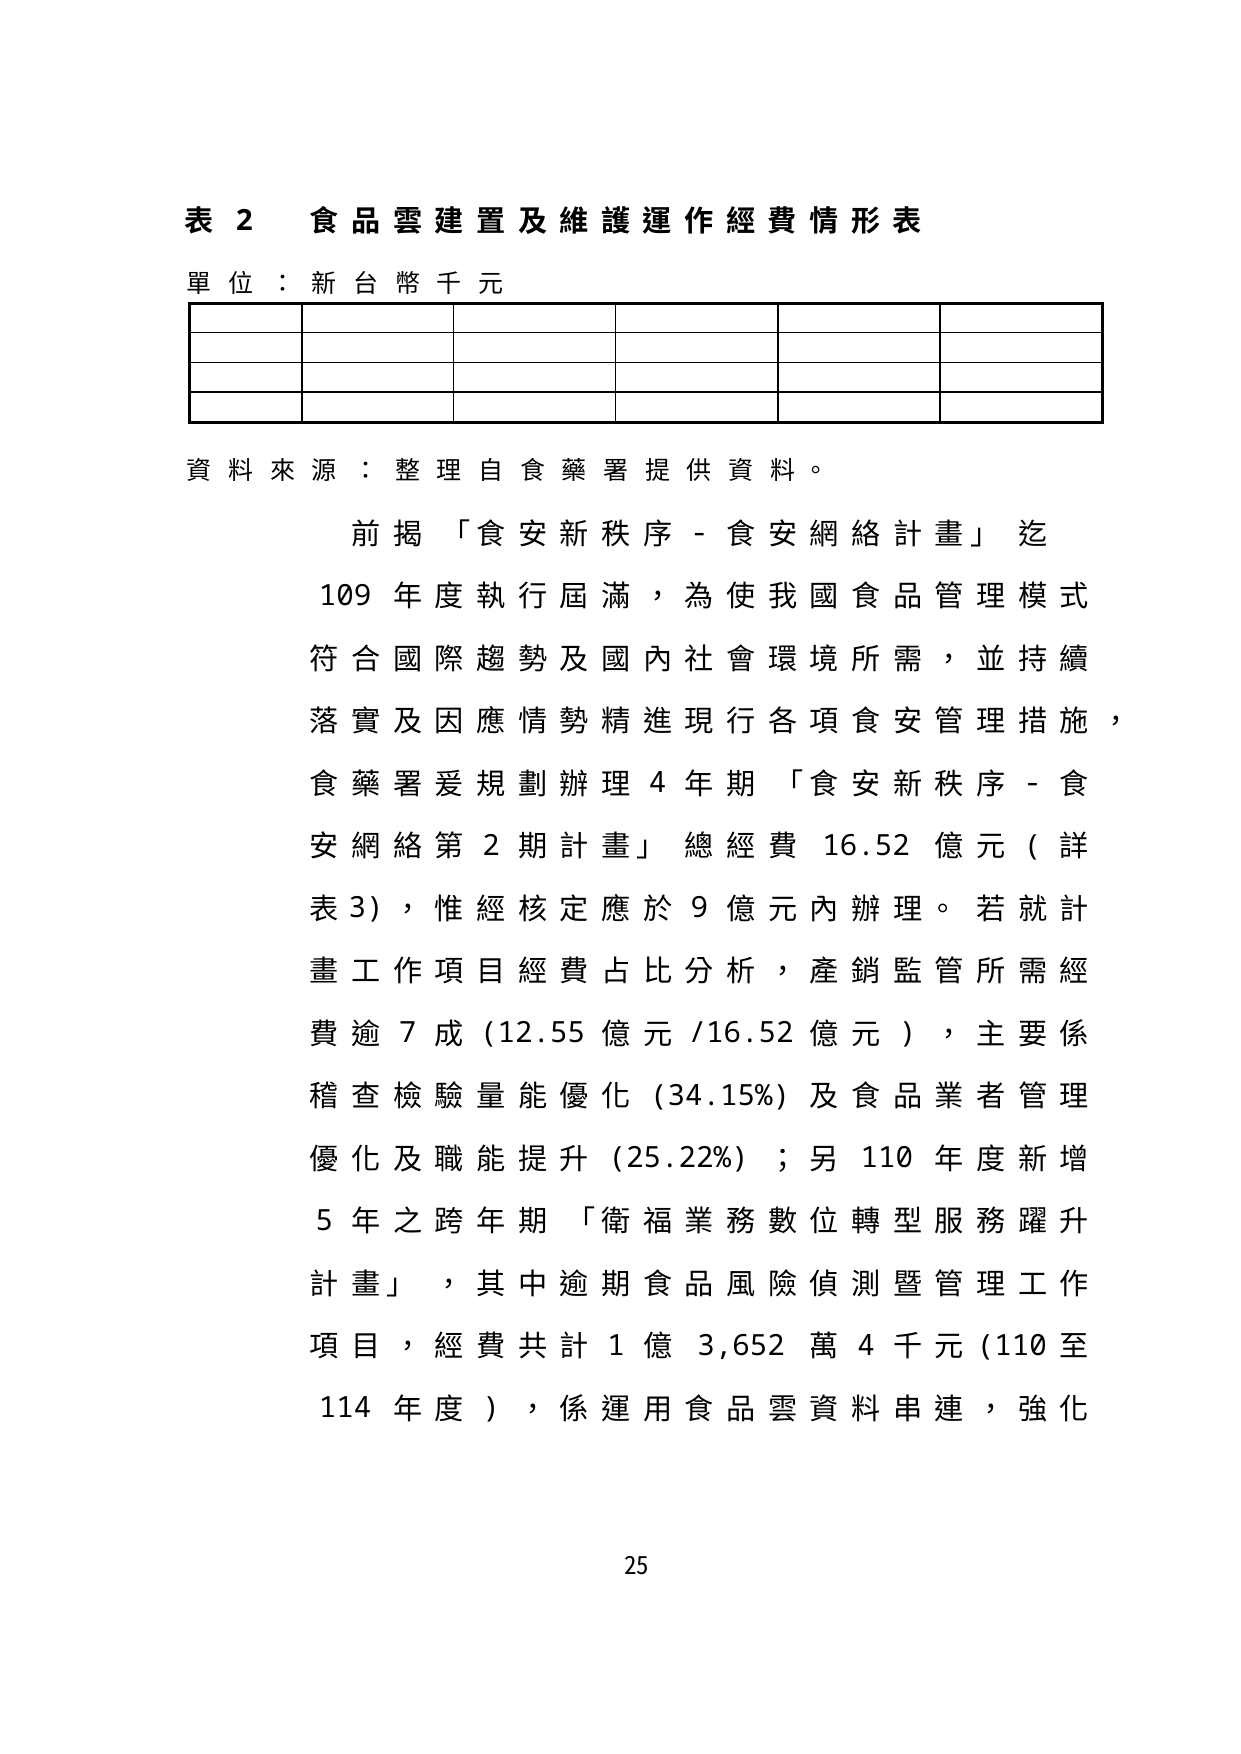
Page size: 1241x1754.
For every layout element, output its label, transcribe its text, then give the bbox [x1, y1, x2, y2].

text 表2 食品雲建置及維護運作經費情形表 單位：新台幣千元 [178, 177, 1095, 302]
table_cell 12,725 [454, 393, 615, 421]
table_cell 合計 [191, 333, 301, 361]
table_cell 40,402 [779, 333, 939, 361]
table_header 108決算 [779, 305, 939, 332]
text 前揭「食安新秩序-食安網絡計畫」迄109年度執行屆滿，為使我國食品管理模式符合國際趨勢及國內社會環境所需，並持續落實及因應情勢精進現行各項食安管理措施，食藥署爰規劃辦理4年期「食安新秩序-食安網絡第2期計畫」總經費16.52億元(詳表3)，惟經核定應於9億元內辦理。若就計畫工作項目經費占比分析，產銷監管所需經費逾7成(12.55億元/16.52億元)，主要係稽查檢驗量能優化(34.15%)及食品業者管理優化及職能提升(25.22%)；另110年度新增5年之跨年期「衛福業務數位轉型服務躍升計畫」，其中逾期食品風險偵測暨管理工作項目，經費共計1億3,652萬4千元(110至114年度)，係運用食品雲資料串連，強化風險數據蒐集及分析能力，並導入大數據分析技術發掘潛在風險樣態，且建置逾期食品風險監測系統，提供決策支援及建議。 [267, 490, 1095, 1490]
table_cell 43,041 [616, 333, 777, 361]
table_cell 12,392 [616, 393, 777, 421]
table_header 項目 [191, 305, 301, 332]
table_cell 49,441 [941, 393, 1101, 421]
table_cell 建置經費 [191, 363, 301, 391]
table_header 107決算 [616, 305, 777, 332]
table_cell 28,290 [454, 363, 615, 391]
table_cell 8,075 [303, 393, 453, 421]
table_cell 40,733 [303, 363, 453, 391]
table_cell 24,153 [779, 363, 939, 391]
table_cell 維運經費 [191, 393, 301, 421]
table_cell 41,015 [454, 333, 615, 361]
table_cell 16,249 [779, 393, 939, 421]
table_cell 48,808 [303, 333, 453, 361]
table_cell 173,266 [941, 333, 1101, 361]
text 資料來源：整理自食藥署提供資料。 [178, 427, 1095, 490]
table_cell 123,825 [941, 363, 1101, 391]
table_header 合計 [941, 305, 1101, 332]
table_header 106決算 [454, 305, 615, 332]
table_cell 30,649 [616, 363, 777, 391]
table_header 105決算 [303, 305, 453, 332]
